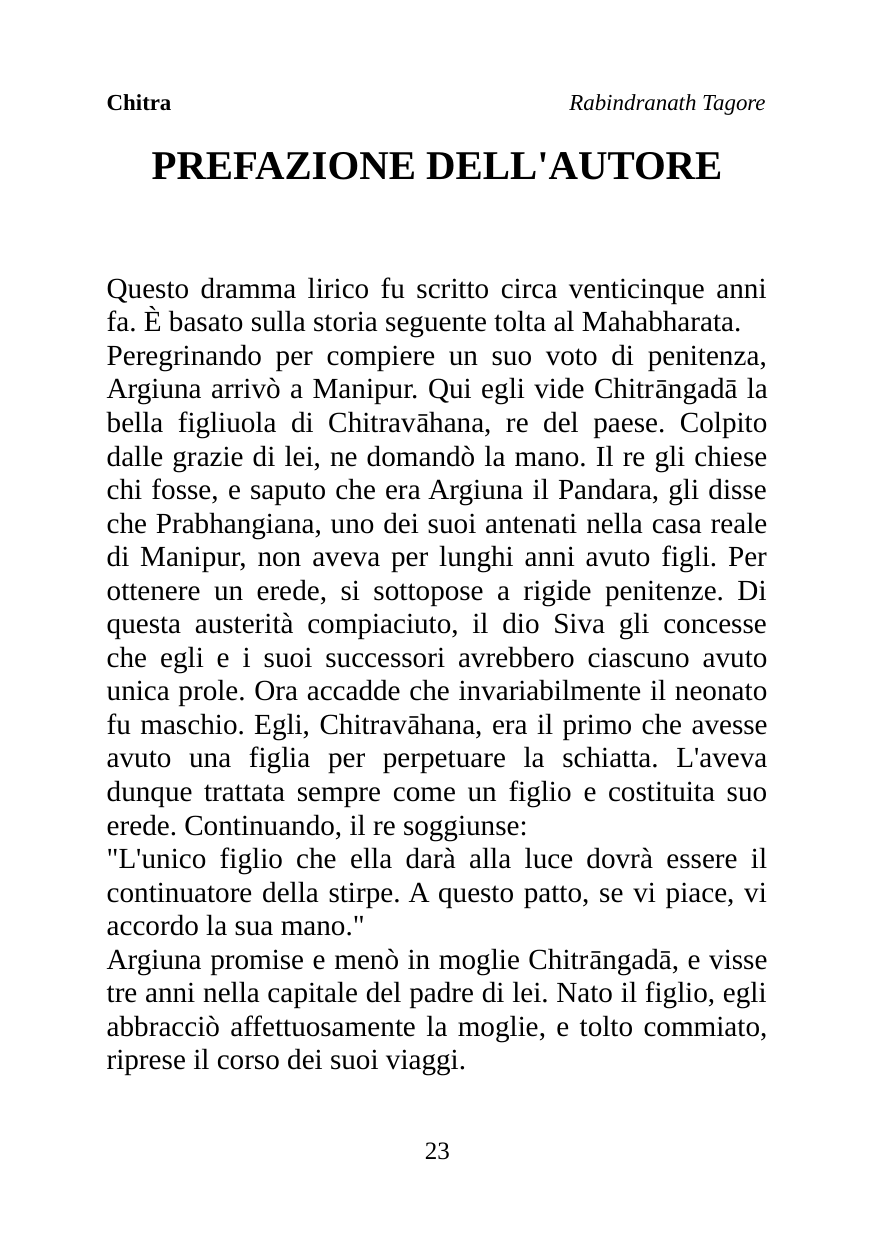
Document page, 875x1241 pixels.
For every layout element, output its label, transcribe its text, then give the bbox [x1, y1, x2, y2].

text Argiuna promise e menò in moglie Chitrāngadā, e visse tre anni nella capitale del padre di lei. Nato il figlio, egli abbracciò affettuosamente la moglie, e tolto commiato, riprese il corso dei suoi viaggi. [106, 942, 768, 1076]
text "L'unico figlio che ella darà alla luce dovrà essere il continuatore della stirpe. A questo patto, se vi piace, vi accordo la sua mano." [106, 841, 768, 942]
text Peregrinando per compiere un suo voto di penitenza, Argiuna arrivò a Manipur. Qui egli vide Chitrāngadā la bella figliuola di Chitravāhana, re del paese. Colpito dalle grazie di lei, ne domandò la mano. Il re gli chiese chi fosse, e saputo che era Argiuna il Pandara, gli disse che Prabhangiana, uno dei suoi antenati nella casa reale di Manipur, non aveva per lunghi anni avuto figli. Per ottenere un erede, si sottopose a rigide penitenze. Di questa austerità compiaciuto, il dio Siva gli concesse che egli e i suoi successori avrebbero ciascuno avuto unica prole. Ora accadde che invariabilmente il neonato fu maschio. Egli, Chitravāhana, era il primo che avesse avuto una figlia per perpetuare la schiatta. L'aveva dunque trattata sempre come un figlio e costituita suo erede. Continuando, il re soggiunse: [106, 338, 768, 841]
subtitle PREFAZIONE DELL'AUTORE [106, 141, 768, 188]
text Questo dramma lirico fu scritto circa venticinque anni fa. È basato sulla storia seguente tolta al Mahabharata. [106, 271, 768, 338]
